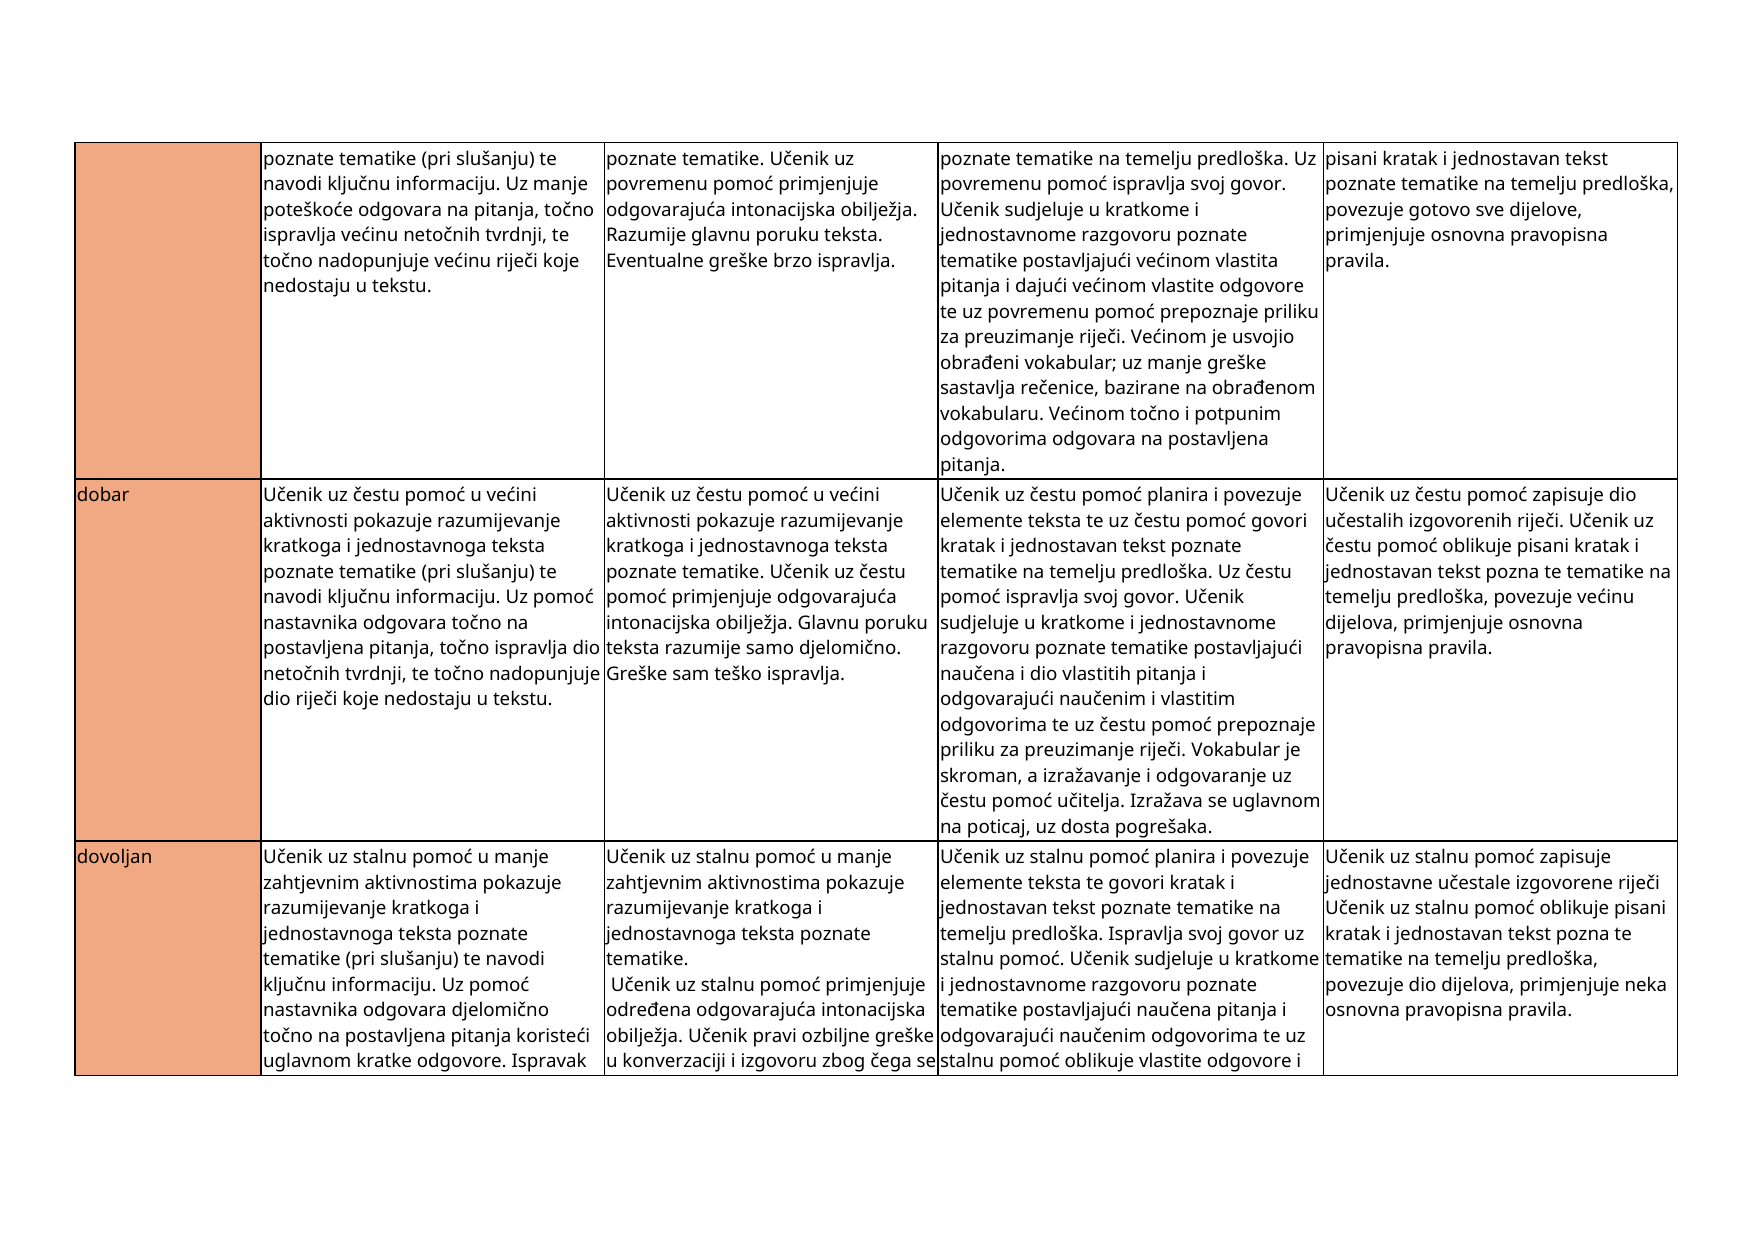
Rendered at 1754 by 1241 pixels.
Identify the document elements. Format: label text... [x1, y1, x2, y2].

table_cell poznate tematike (pri slušanju) te navodi ključnu informaciju. Uz manje poteškoće odgovara na pitanja, točno ispravlja većinu netočnih tvrdnji, te točno nadopunjuje većinu riječi koje nedostaju u tekstu. [262, 143, 604, 478]
table_cell poznate tematike. Učenik uz povremenu pomoć primjenjuje odgovarajuća intonacijska obilježja. Razumije glavnu poruku teksta. Eventualne greške brzo ispravlja. [605, 143, 937, 478]
table_cell Učenik uz čestu pomoć planira i povezuje elemente teksta te uz čestu pomoć govori kratak i jednostavan tekst poznate tematike na temelju predloška. Uz čestu pomoć ispravlja svoj govor. Učenik sudjeluje u kratkome i jednostavnome razgovoru poznate tematike postavljajući naučena i dio vlastitih pitanja i odgovarajući naučenim i vlastitim odgovorima te uz čestu pomoć prepoznaje priliku za preuzimanje riječi. Vokabular je skroman, a izražavanje i odgovaranje uz čestu pomoć učitelja. Izražava se uglavnom na poticaj, uz dosta pogrešaka. [939, 480, 1323, 840]
table_cell dovoljan [76, 842, 260, 1075]
table_cell Učenik uz stalnu pomoć u manje zahtjevnim aktivnostima pokazuje razumijevanje kratkoga i jednostavnoga teksta poznate tematike. Učenik uz stalnu pomoć primjenjuje određena odgovarajuća intonacijska obilježja. Učenik pravi ozbiljne greške u konverzaciji i izgovoru zbog čega se [605, 842, 937, 1075]
table_cell Učenik uz stalnu pomoć planira i povezuje elemente teksta te govori kratak i jednostavan tekst poznate tematike na temelju predloška. Ispravlja svoj govor uz stalnu pomoć. Učenik sudjeluje u kratkome i jednostavnome razgovoru poznate tematike postavljajući naučena pitanja i odgovarajući naučenim odgovorima te uz stalnu pomoć oblikuje vlastite odgovore i [939, 842, 1323, 1075]
table_cell Učenik uz stalnu pomoć zapisuje jednostavne učestale izgovorene riječi Učenik uz stalnu pomoć oblikuje pisani kratak i jednostavan tekst pozna te tematike na temelju predloška, povezuje dio dijelova, primjenjuje neka osnovna pravopisna pravila. [1324, 842, 1677, 1075]
table_cell Učenik uz čestu pomoć u većini aktivnosti pokazuje razumijevanje kratkoga i jednostavnoga teksta poznate tematike. Učenik uz čestu pomoć primjenjuje odgovarajuća intonacijska obilježja. Glavnu poruku teksta razumije samo djelomično. Greške sam teško ispravlja. [605, 480, 937, 840]
table_cell dobar [76, 480, 260, 840]
table_cell Učenik uz čestu pomoć zapisuje dio učestalih izgovorenih riječi. Učenik uz čestu pomoć oblikuje pisani kratak i jednostavan tekst pozna te tematike na temelju predloška, povezuje većinu dijelova, primjenjuje osnovna pravopisna pravila. [1324, 480, 1677, 840]
table_cell pisani kratak i jednostavan tekst poznate tematike na temelju predloška, povezuje gotovo sve dijelove, primjenjuje osnovna pravopisna pravila. [1324, 143, 1677, 478]
table_cell poznate tematike na temelju predloška. Uz povremenu pomoć ispravlja svoj govor. Učenik sudjeluje u kratkome i jednostavnome razgovoru poznate tematike postavljajući većinom vlastita pitanja i dajući većinom vlastite odgovore te uz povremenu pomoć prepoznaje priliku za preuzimanje riječi. Većinom je usvojio obrađeni vokabular; uz manje greške sastavlja rečenice, bazirane na obrađenom vokabularu. Većinom točno i potpunim odgovorima odgovara na postavljena pitanja. [939, 143, 1323, 478]
table_cell Učenik uz čestu pomoć u većini aktivnosti pokazuje razumijevanje kratkoga i jednostavnoga teksta poznate tematike (pri slušanju) te navodi ključnu informaciju. Uz pomoć nastavnika odgovara točno na postavljena pitanja, točno ispravlja dio netočnih tvrdnji, te točno nadopunjuje dio riječi koje nedostaju u tekstu. [262, 480, 604, 840]
table_cell [76, 143, 260, 478]
table_cell Učenik uz stalnu pomoć u manje zahtjevnim aktivnostima pokazuje razumijevanje kratkoga i jednostavnoga teksta poznate tematike (pri slušanju) te navodi ključnu informaciju. Uz pomoć nastavnika odgovara djelomično točno na postavljena pitanja koristeći uglavnom kratke odgovore. Ispravak [262, 842, 604, 1075]
